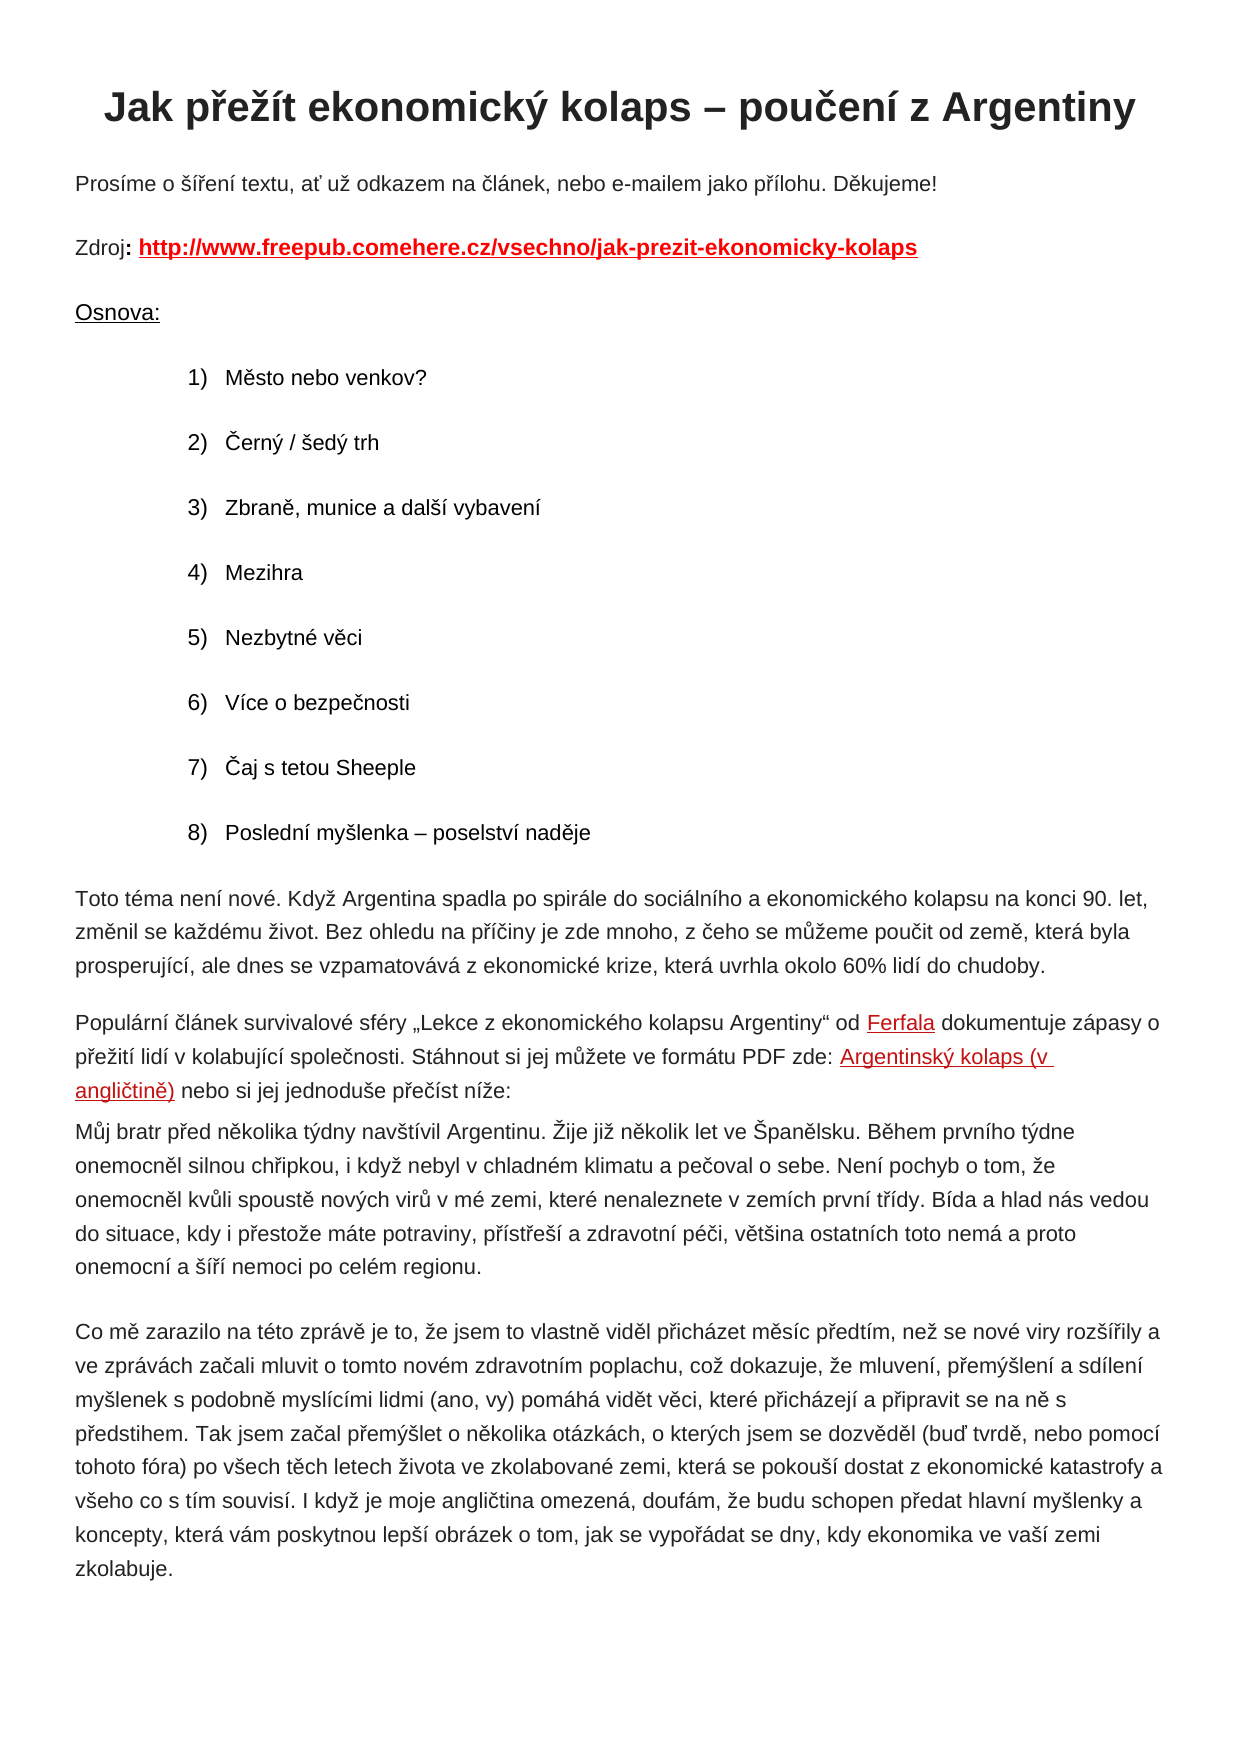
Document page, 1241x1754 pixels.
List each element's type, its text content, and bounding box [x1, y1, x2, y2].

list Černý / šedý trh [187, 422, 1165, 456]
list Nezbytné věci [187, 617, 1165, 651]
list Poslední myšlenka – poselství naděje [187, 812, 1165, 846]
list Mezihra [187, 552, 1165, 586]
text Toto téma není nové. Když Argentina spadla po spirále do sociálního a ekonomického kolapsu na konci 90. let, změnil se každému život. Bez ohledu na příčiny je zde mnoho, z čeho se můžeme poučit od země, která byla prosperující, ale dnes se vzpamatovává z ekonomické krize, která uvrhla okolo 60% lidí do chudoby. [75, 877, 1165, 978]
text Můj bratr před několika týdny navštívil Argentinu. Žije již několik let ve Španělsku. Během prvního týdne onemocněl silnou chřipkou, i když nebyl v chladném klimatu a pečoval o sebe. Není pochyb o tom, že onemocněl kvůli spoustě nových virů v mé zemi, které nenaleznete v zemích první třídy. Bída a hlad nás vedou do situace, kdy i přestože máte potraviny, přístřeší a zdravotní péči, většina ostatních toto nemá a proto onemocní a šíří nemoci po celém regionu. [75, 1111, 1165, 1279]
list Čaj s tetou Sheeple [187, 747, 1165, 781]
text Zdroj: http://www.freepub.comehere.cz/vsechno/jak-prezit-ekonomicky-kolaps [75, 227, 1165, 261]
text Populární článek survivalové sféry „Lekce z ekonomického kolapsu Argentiny“ od Ferfala dokumentuje zápasy o přežití lidí v kolabující společnosti. Stáhnout si jej můžete ve formátu PDF zde: Argentinský kolaps (v angličtině) nebo si jej jednoduše přečíst níže: [75, 1002, 1165, 1103]
text Co mě zarazilo na této zprávě je to, že jsem to vlastně viděl přicházet měsíc předtím, než se nové viry rozšířily a ve zprávách začali mluvit o tomto novém zdravotním poplachu, což dokazuje, že mluvení, přemýšlení a sdílení myšlenek s podobně myslícími lidmi (ano, vy) pomáhá vidět věci, které přicházejí a připravit se na ně s předstihem. Tak jsem začal přemýšlet o několika otázkách, o kterých jsem se dozvěděl (buď tvrdě, nebo pomocí tohoto fóra) po všech těch letech života ve zkolabované zemi, která se pokouší dostat z ekonomické katastrofy a všeho co s tím souvisí. I když je moje angličtina omezená, doufám, že budu schopen předat hlavní myšlenky a koncepty, která vám poskytnou lepší obrázek o tom, jak se vypořádat se dny, kdy ekonomika ve vaší zemi zkolabuje. [75, 1311, 1165, 1581]
text Osnova: [75, 292, 1165, 326]
text Prosíme o šíření textu, ať už odkazem na článek, nebo e-mailem jako přílohu. Děkujeme! [75, 162, 1165, 196]
list Město nebo venkov? [187, 357, 1165, 391]
text Jak přežít ekonomický kolaps – poučení z Argentiny [75, 83, 1165, 131]
list Zbraně, munice a další vybavení [187, 487, 1165, 521]
list Více o bezpečnosti [187, 682, 1165, 716]
